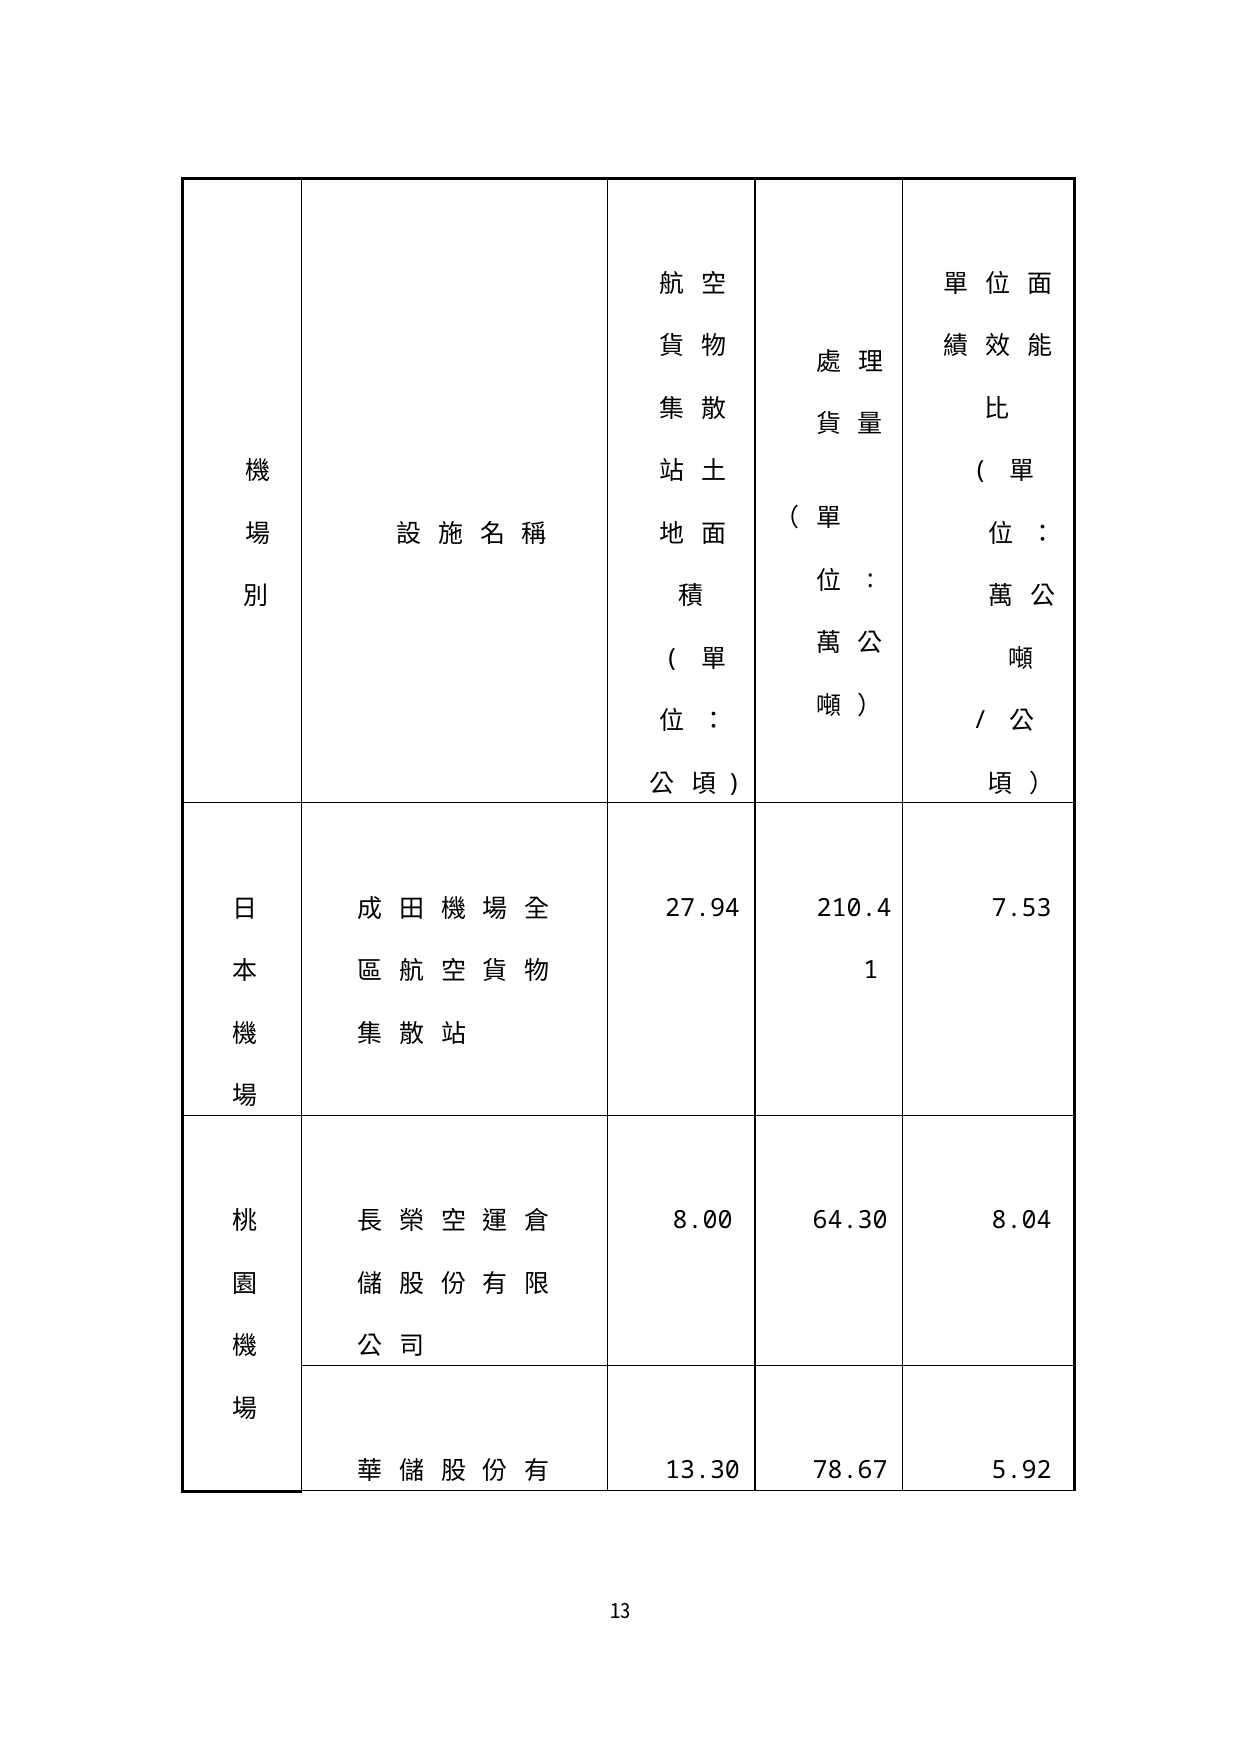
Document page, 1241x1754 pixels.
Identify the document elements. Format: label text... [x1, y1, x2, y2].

table_header 設施名稱 [302, 180, 607, 802]
table_cell 27.94 [608, 803, 754, 1115]
table_cell 桃園機場 [184, 1116, 301, 1490]
table_cell 5.92 [903, 1366, 1073, 1490]
table_cell 華儲股份有 [302, 1366, 607, 1490]
table_header 機場別 [184, 180, 301, 802]
table_cell 78.67 [756, 1366, 902, 1490]
table_cell 210.41 [756, 803, 902, 1115]
table_cell 8.00 [608, 1116, 754, 1365]
table_cell 8.04 [903, 1116, 1073, 1365]
table_header 航空貨物集散站土地面積 (單位：公頃) [608, 180, 754, 802]
table_cell 日本機場 [184, 803, 301, 1115]
table_cell 13.30 [608, 1366, 754, 1490]
table_cell 長榮空運倉儲股份有限公司 [302, 1116, 607, 1365]
table_cell 成田機場全區航空貨物集散站 [302, 803, 607, 1115]
table_header 處理貨量 （單位:萬公噸） [756, 180, 902, 802]
table_cell 64.30 [756, 1116, 902, 1365]
table_header 單位面績效能比 (單位：萬公噸 /公頃） [903, 180, 1073, 802]
table_cell 7.53 [903, 803, 1073, 1115]
